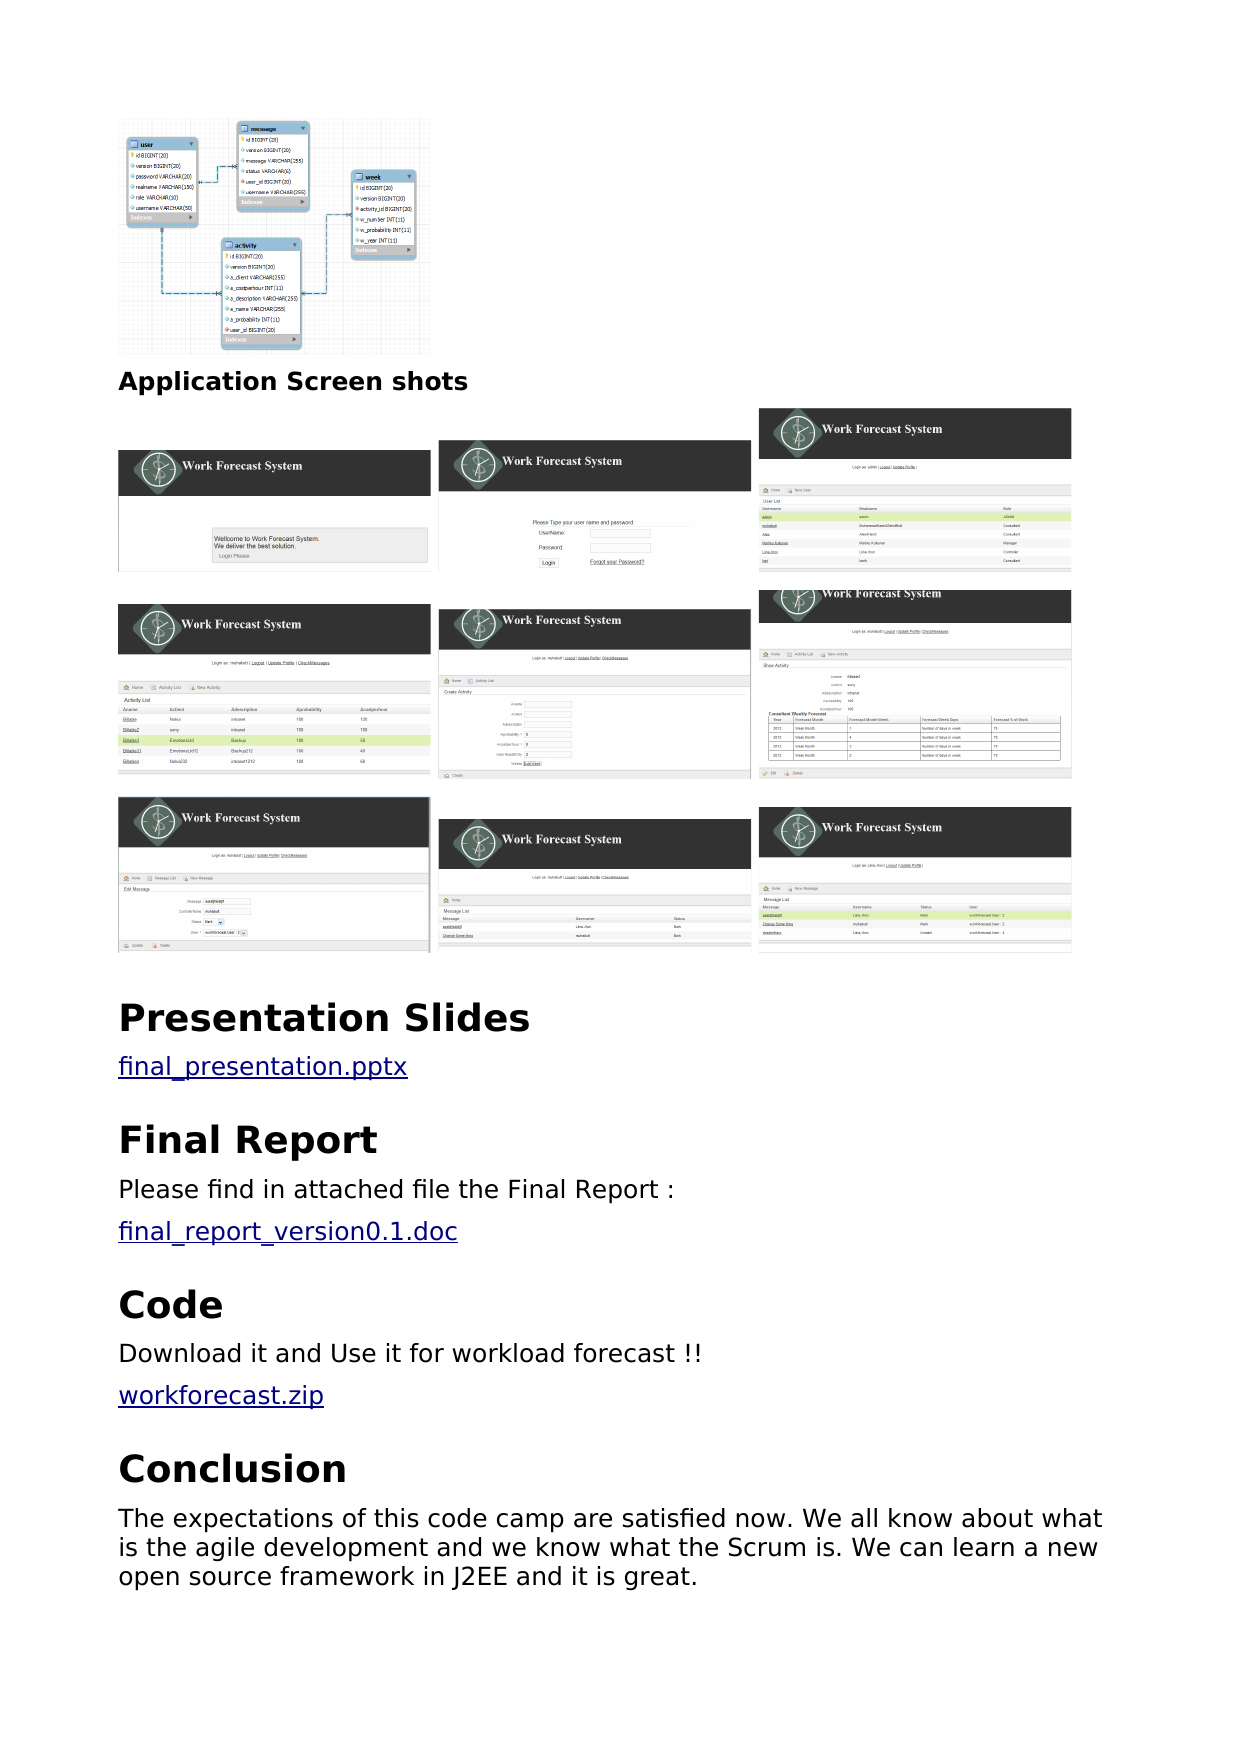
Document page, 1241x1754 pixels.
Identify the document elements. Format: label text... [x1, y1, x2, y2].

text final_report_version0.1.doc [118, 1217, 1122, 1246]
picture [118, 450, 431, 572]
text Download it and Use it for workload forecast !! [118, 1340, 1122, 1369]
picture [438, 819, 752, 953]
picture [118, 796, 431, 953]
picture [438, 440, 752, 572]
picture [758, 408, 1072, 572]
text workforecast.zip [118, 1381, 1122, 1411]
picture [118, 604, 431, 779]
text Please find in attached file the Final Report : [118, 1175, 1122, 1204]
picture [758, 590, 1072, 779]
text The expectations of this code camp are satisfied now. We all know about what is the agile development and we know what the Scrum is. We can learn a new open source framework in J2EE and it is great. [118, 1504, 1122, 1592]
subtitle Final Report [118, 1119, 1122, 1163]
subtitle Conclusion [118, 1448, 1122, 1492]
picture [118, 118, 431, 355]
text Application Screen shots [118, 367, 1122, 396]
subtitle Presentation Slides [118, 996, 1122, 1040]
text final_presentation.pptx [118, 1052, 1122, 1082]
picture [438, 609, 752, 779]
subtitle Code [118, 1283, 1122, 1327]
picture [758, 807, 1072, 953]
